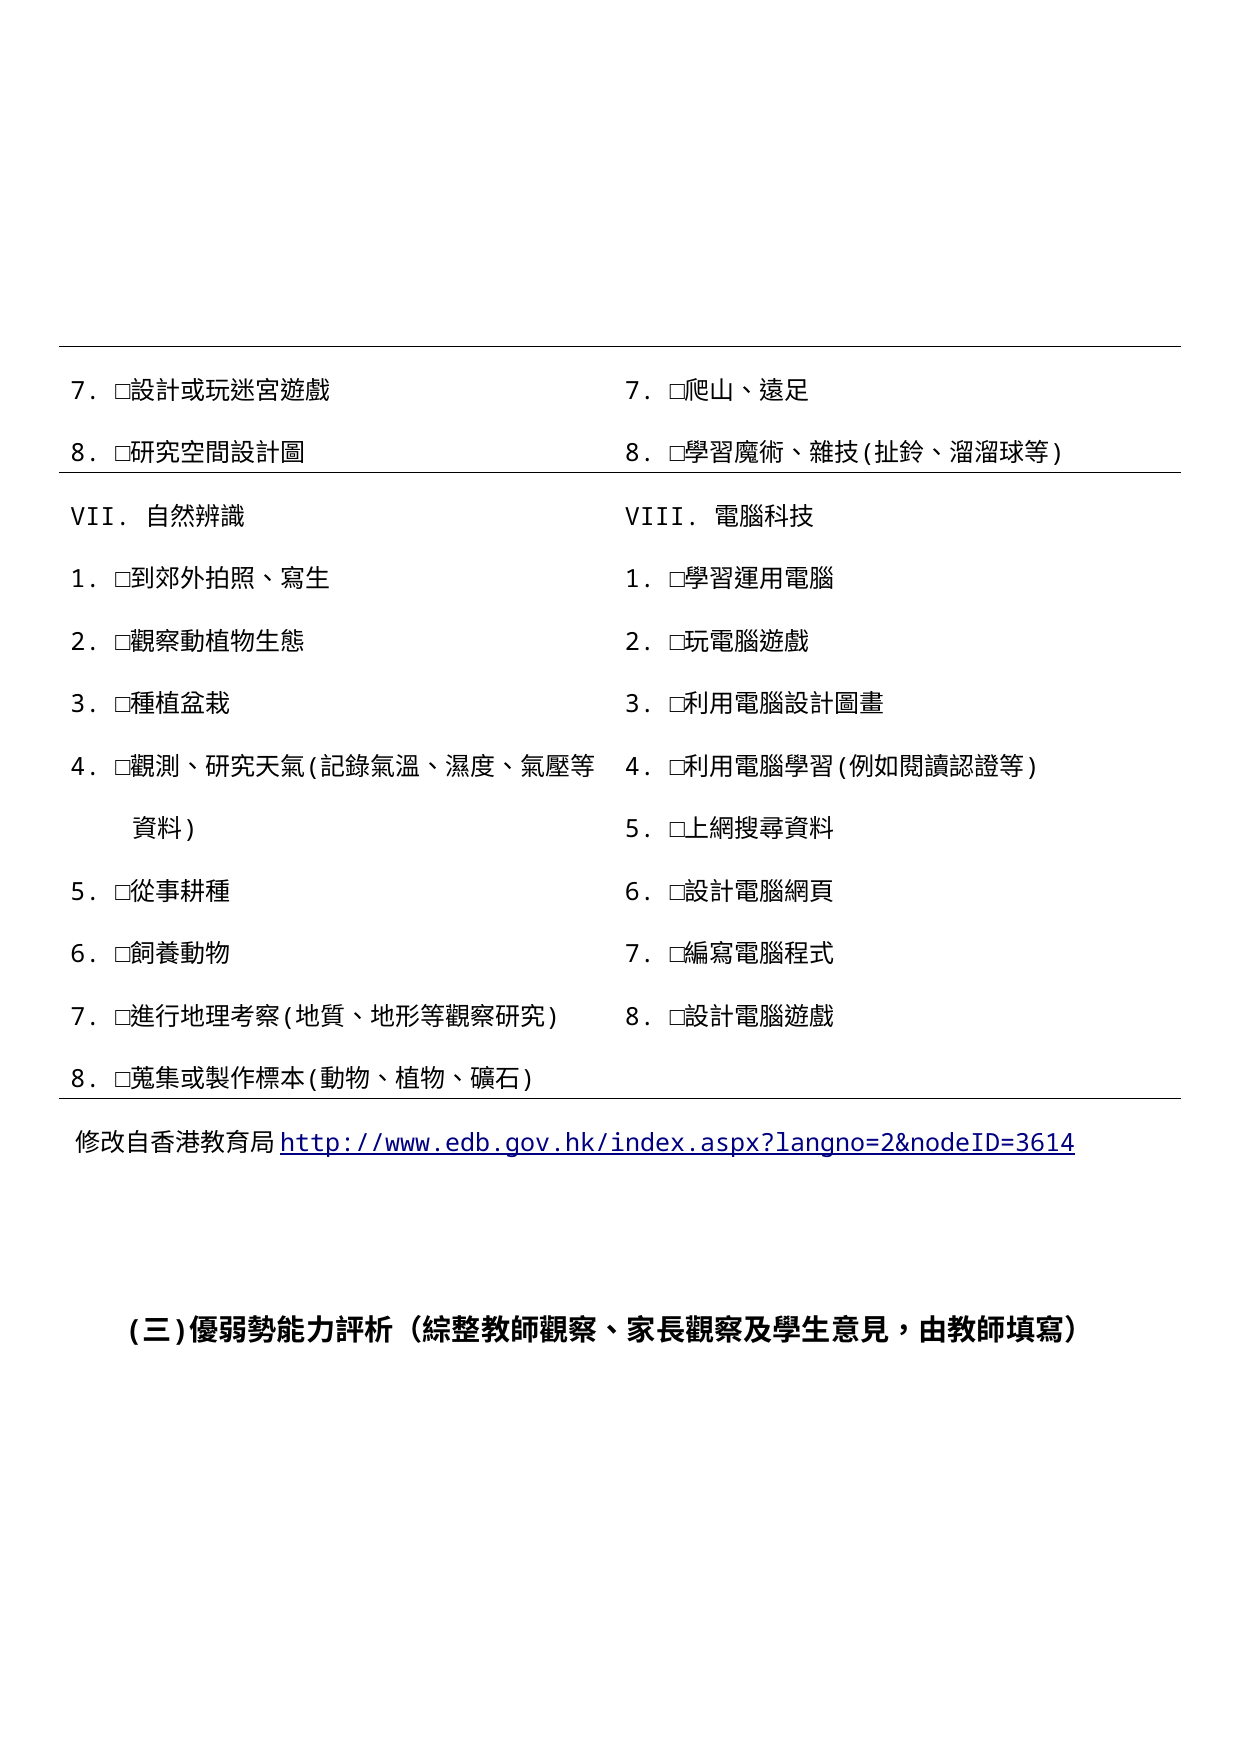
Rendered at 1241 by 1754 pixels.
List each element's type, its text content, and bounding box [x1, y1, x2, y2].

table_cell 7. □爬山、遠足 8. □學習魔術、雜技(扯鈴、溜溜球等) [613, 347, 1181, 472]
table_cell VII. 自然辨識 1. □到郊外拍照、寫生 2. □觀察動植物生態 3. □種植盆栽 4. □觀測、研究天氣(記錄氣溫、濕度、氣壓等資料) 5. □從事耕種 6. □飼養動物 7. □進行地理考察(地質、地形等觀察研究) 8. □蒐集或製作標本(動物、植物、礦石) [59, 473, 613, 1098]
table_cell 7. □設計或玩迷宮遊戲 8. □研究空間設計圖 [59, 347, 613, 472]
text (三)優弱勢能力評析（綜整教師觀察、家長觀察及學生意見，由教師填寫） [125, 1286, 1165, 1349]
text 修改自香港教育局http://www.edb.gov.hk/index.aspx?langno=2&nodeID=3614 [75, 1099, 1165, 1161]
table_cell VIII. 電腦科技 1. □學習運用電腦 2. □玩電腦遊戲 3. □利用電腦設計圖畫 4. □利用電腦學習(例如閱讀認證等) 5. □上網搜尋資料 6. □設計電腦網頁 7. □編寫電腦程式 8. □設計電腦遊戲 [613, 473, 1181, 1098]
